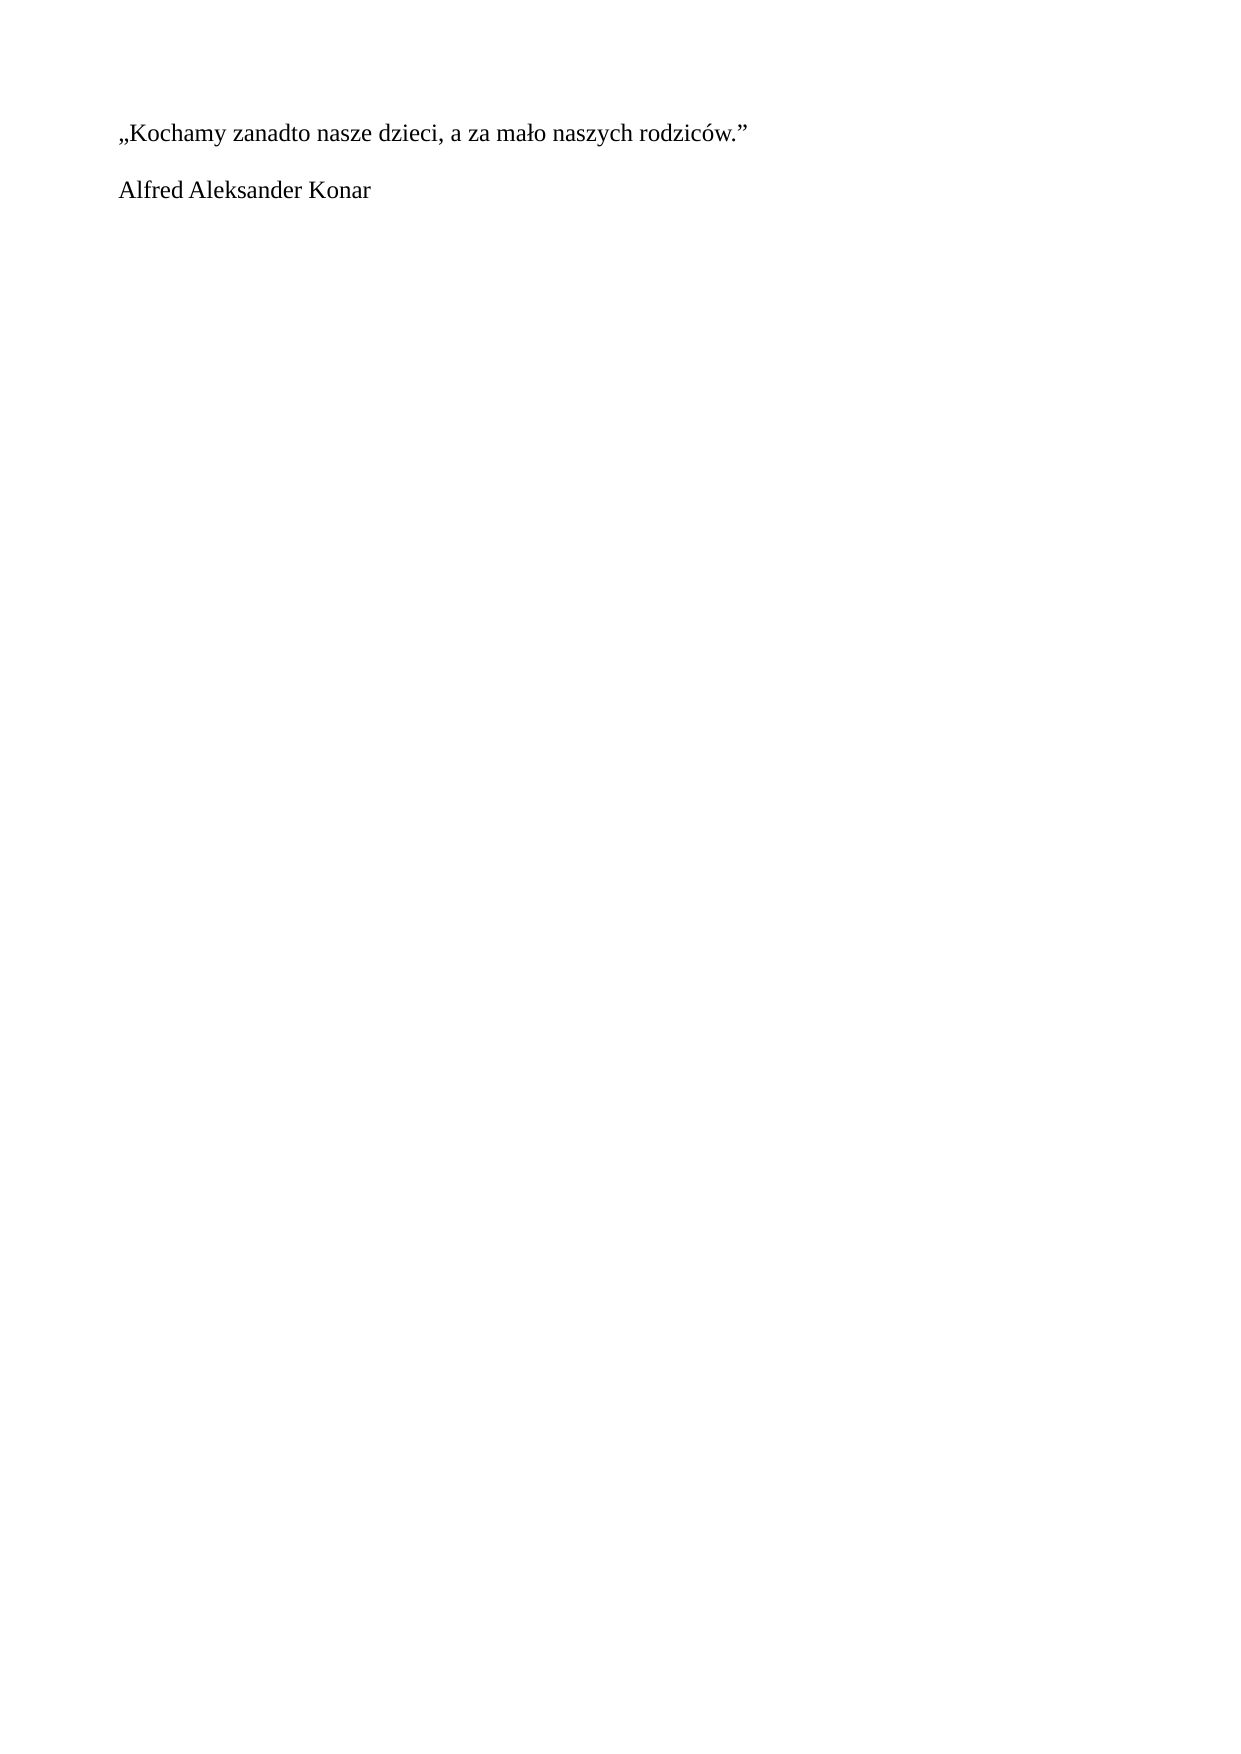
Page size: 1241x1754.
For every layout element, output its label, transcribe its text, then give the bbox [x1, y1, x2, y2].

text „Kochamy zanadto nasze dzieci, a za mało naszych rodziców.” [118, 118, 1122, 147]
text Alfred Aleksander Konar [118, 176, 1122, 204]
